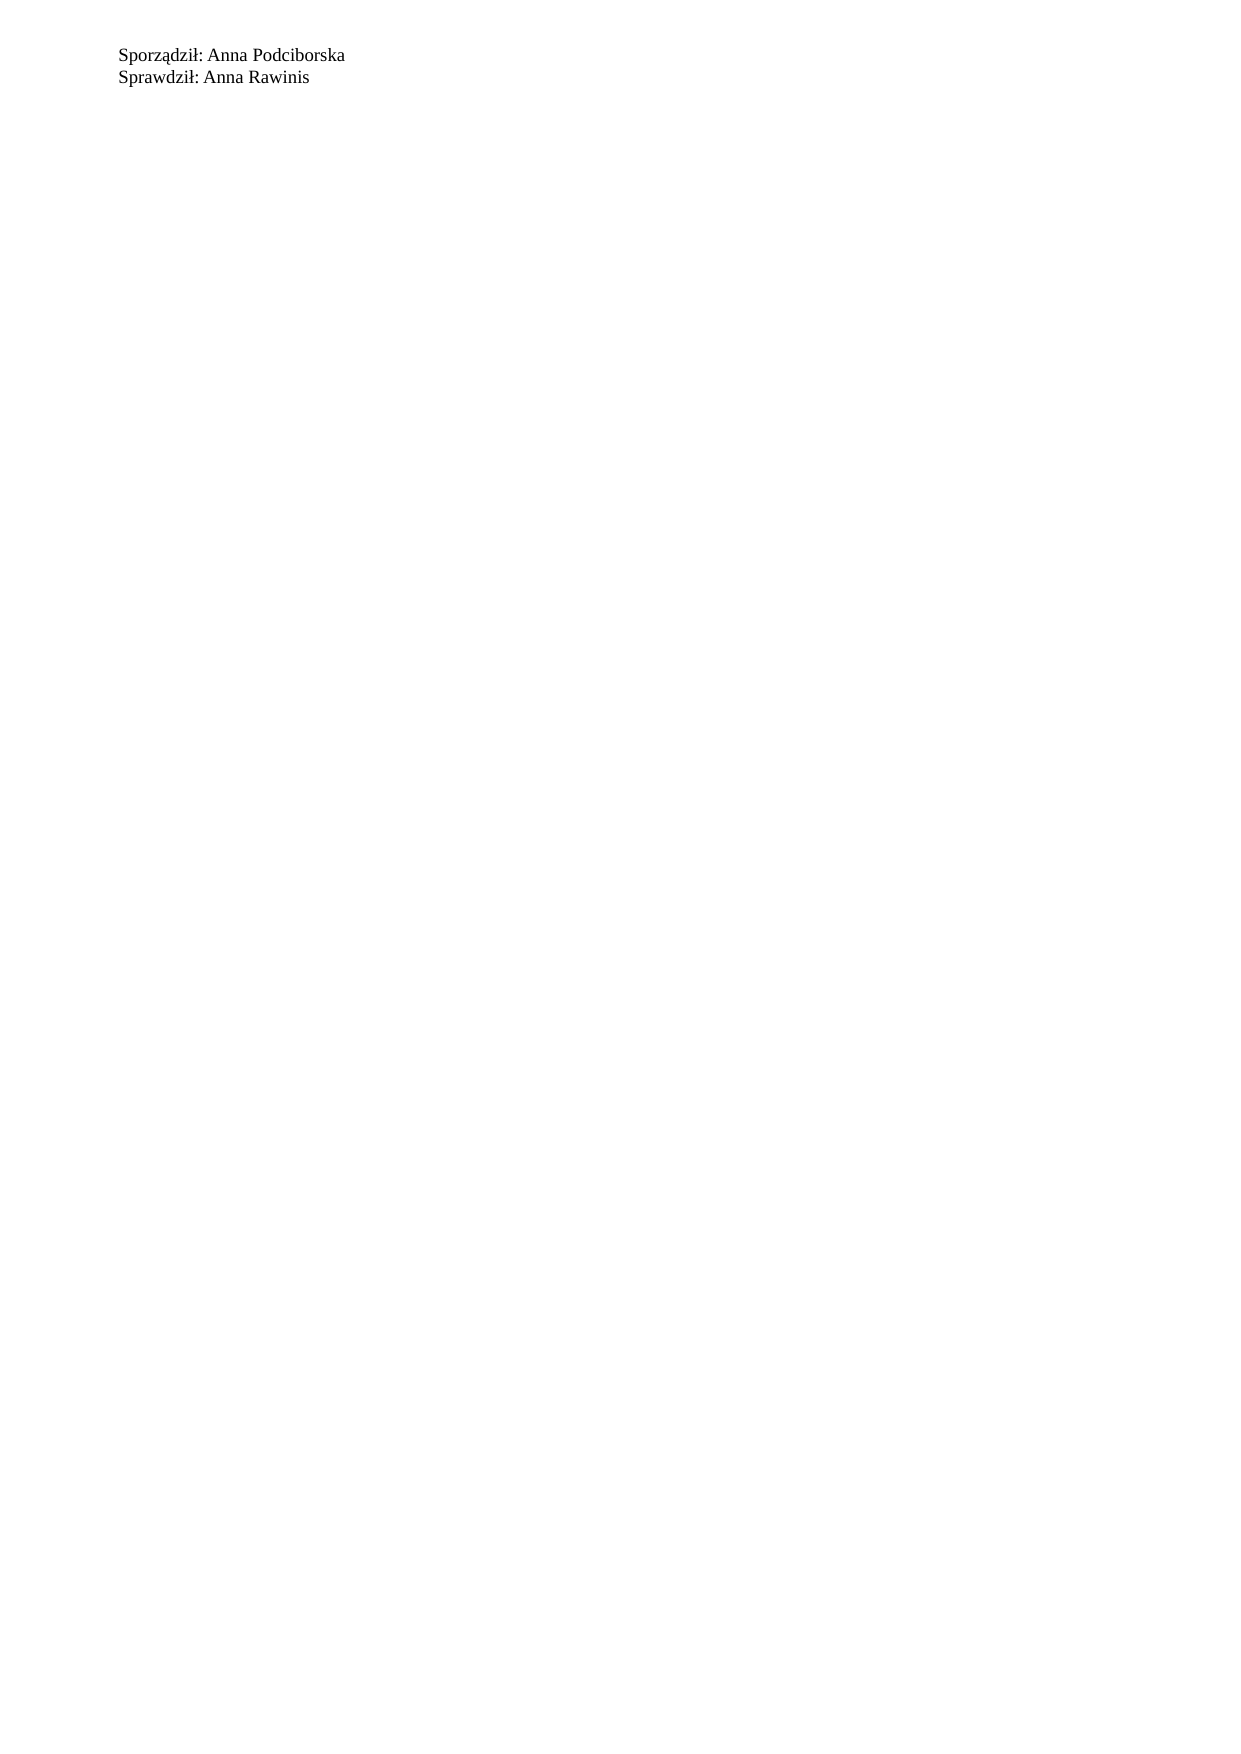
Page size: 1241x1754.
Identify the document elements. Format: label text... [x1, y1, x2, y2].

text Sprawdził: Anna Rawinis [118, 66, 1122, 87]
text Sporządził: Anna Podciborska [118, 44, 1122, 66]
